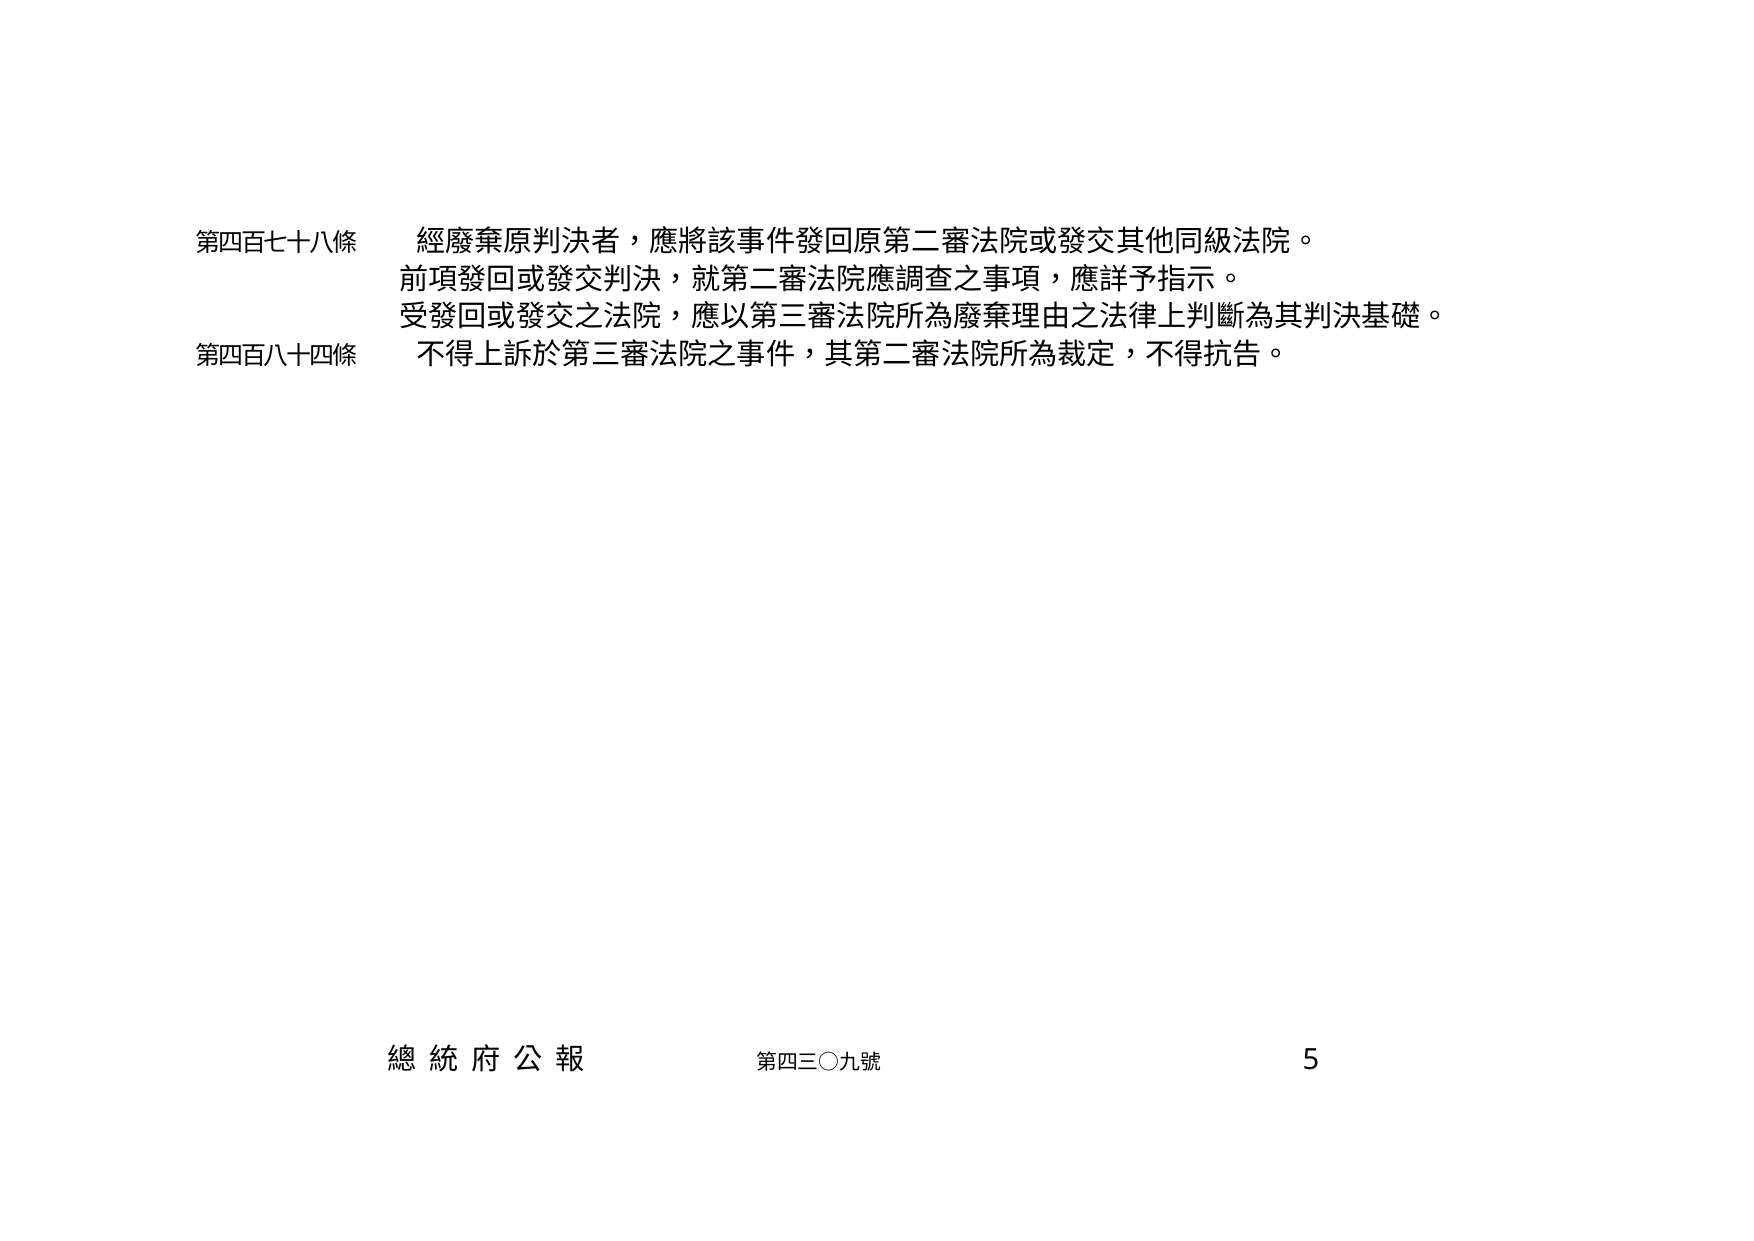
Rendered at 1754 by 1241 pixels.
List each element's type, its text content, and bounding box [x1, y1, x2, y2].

text 前項發回或發交判決，就第二審法院應調查之事項，應詳予指示。 [341, 259, 1559, 297]
text 第四百七十八條 經廢棄原判決者，應將該事件發回原第二審法院或發交其他同級法院。 [195, 222, 1559, 259]
text 第四百八十四條 不得上訴於第三審法院之事件，其第二審法院所為裁定，不得抗告。 [195, 334, 1559, 372]
text 受發回或發交之法院，應以第三審法院所為廢棄理由之法律上判斷為其判決基礎。 [341, 297, 1559, 334]
